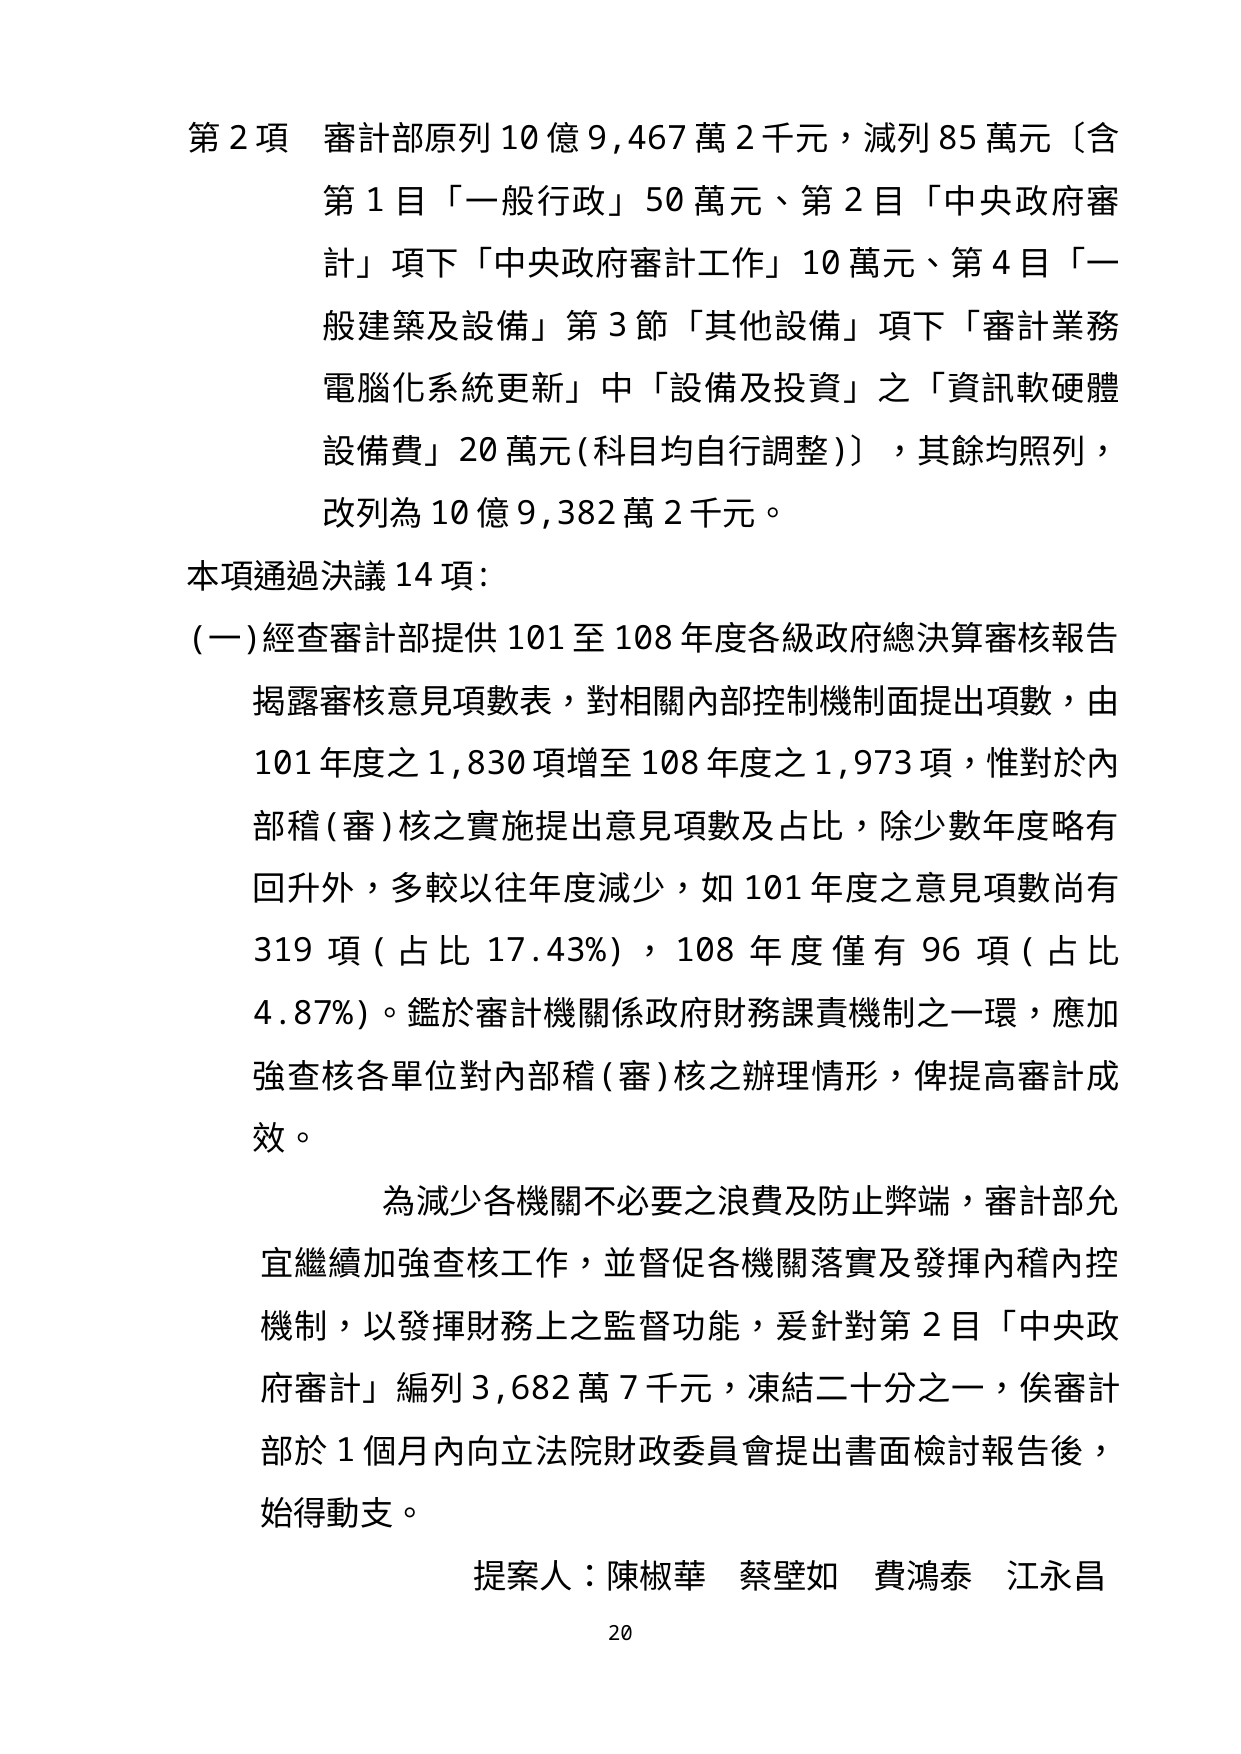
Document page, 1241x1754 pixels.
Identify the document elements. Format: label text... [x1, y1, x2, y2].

text 本項通過決議14項: [120, 532, 1120, 594]
text 為減少各機關不必要之浪費及防止弊端，審計部允宜繼續加強查核工作，並督促各機關落實及發揮內稽內控機制，以發揮財務上之監督功能，爰針對第2目「中央政府審計」編列3,682萬7千元，凍結二十分之一，俟審計部於1個月內向立法院財政委員會提出書面檢討報告後，始得動支。 [120, 1157, 1120, 1532]
text 第2項 審計部原列10億9,467萬2千元，減列85萬元〔含第1目「一般行政」50萬元、第2目「中央政府審計」項下「中央政府審計工作」10萬元、第4目「一般建築及設備」第3節「其他設備」項下「審計業務電腦化系統更新」中「設備及投資」之「資訊軟硬體設備費」20萬元(科目均自行調整)〕，其餘均照列，改列為10億9,382萬2千元。 [120, 94, 1120, 532]
text 提案人：陳椒華 蔡壁如 費鴻泰 江永昌 [433, 1532, 1120, 1594]
text (一)經查審計部提供101至108年度各級政府總決算審核報告揭露審核意見項數表，對相關內部控制機制面提出項數，由101年度之1,830項增至108年度之1,973項，惟對於內部稽(審)核之實施提出意見項數及占比，除少數年度略有回升外，多較以往年度減少，如101年度之意見項數尚有319項(占比17.43%)，108年度僅有96項(占比4.87%)。鑑於審計機關係政府財務課責機制之一環，應加強查核各單位對內部稽(審)核之辦理情形，俾提高審計成效。 [120, 594, 1120, 1157]
